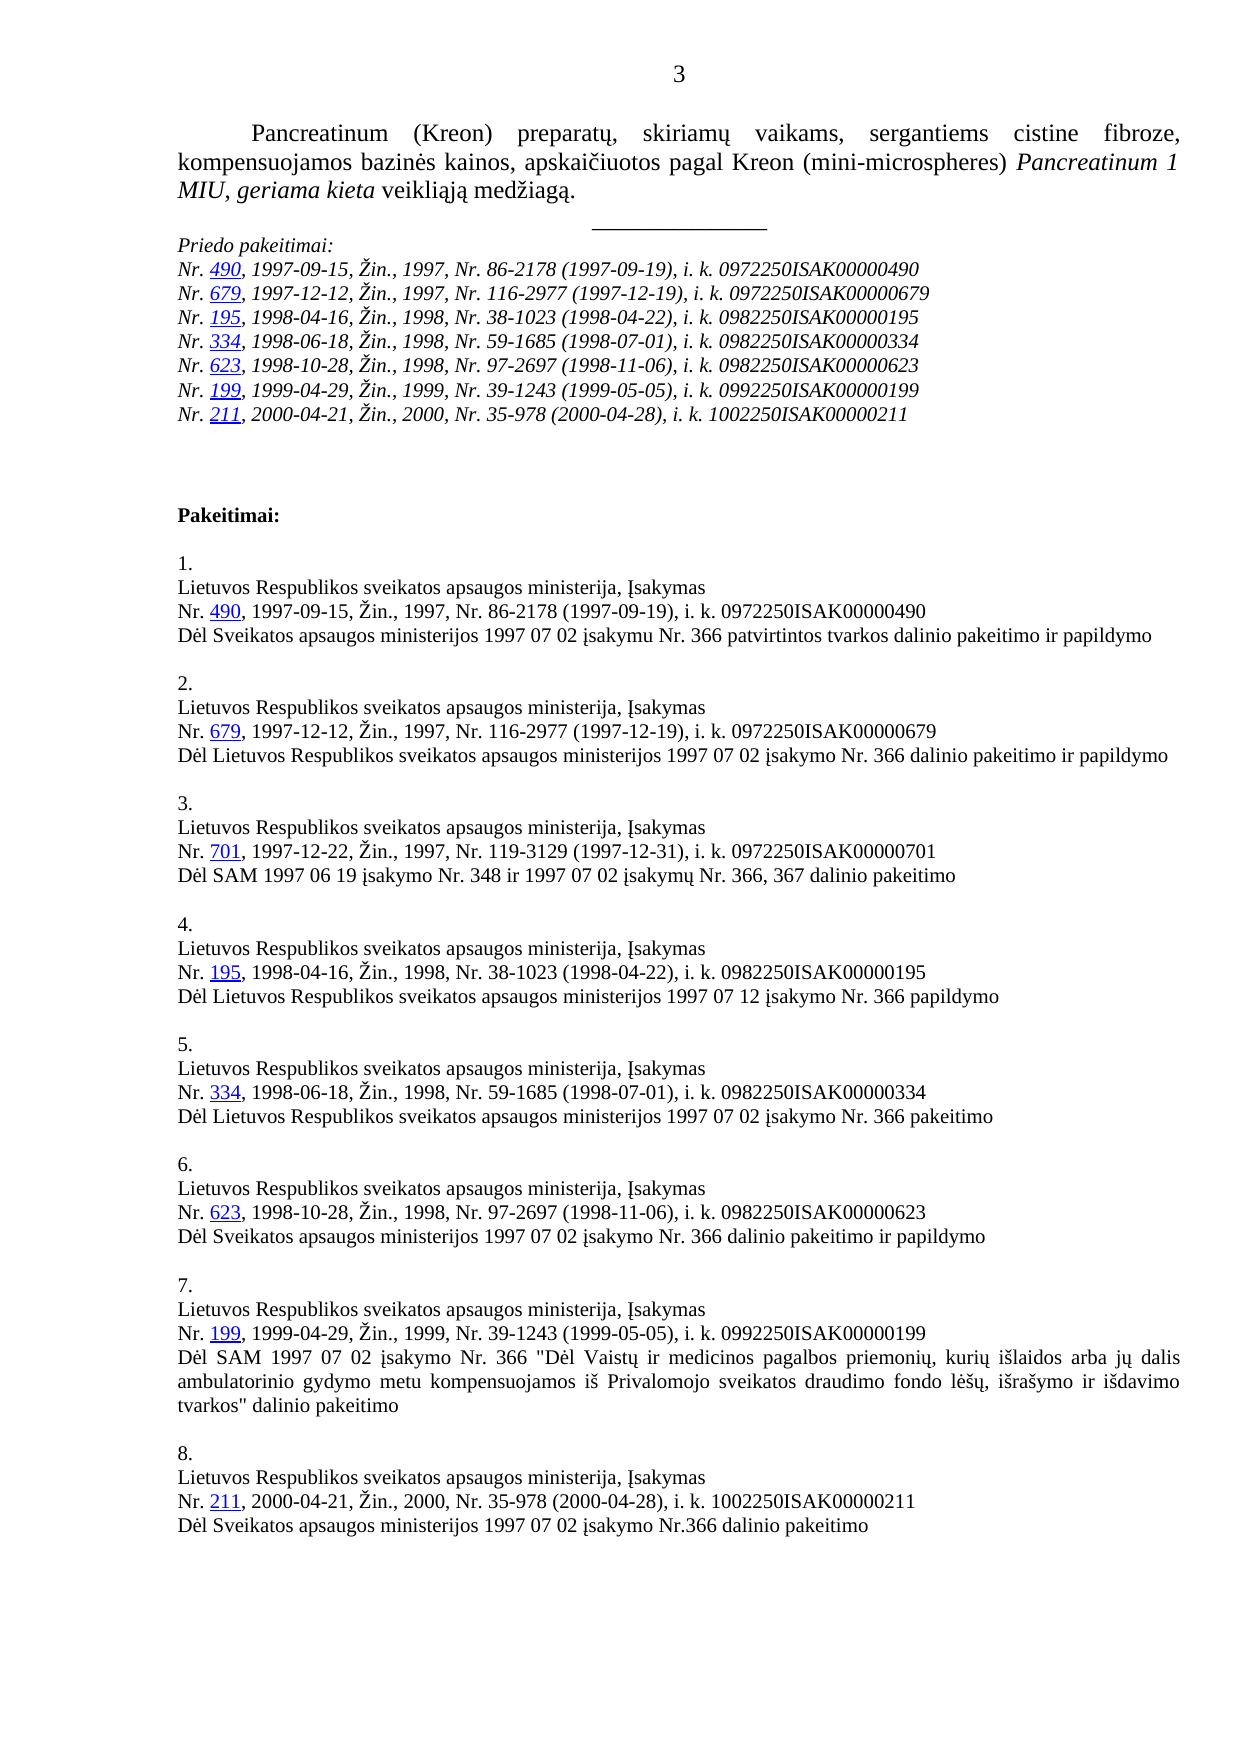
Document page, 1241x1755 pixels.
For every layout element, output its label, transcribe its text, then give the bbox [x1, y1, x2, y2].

text Dėl SAM 1997 06 19 įsakymo Nr. 348 ir 1997 07 02 įsakymų Nr. 366, 367 dalinio pakeitimo [177, 863, 1181, 887]
text Nr. 211, 2000-04-21, Žin., 2000, Nr. 35-978 (2000-04-28), i. k. 1002250ISAK00000211 [177, 1489, 1181, 1513]
text Nr. 623, 1998-10-28, Žin., 1998, Nr. 97-2697 (1998-11-06), i. k. 0982250ISAK00000623 [177, 1200, 1181, 1224]
text 7. [177, 1272, 1181, 1297]
text Dėl Lietuvos Respublikos sveikatos apsaugos ministerijos 1997 07 02 įsakymo Nr. 366 dalinio pakeitimo ir papildymo [177, 743, 1181, 767]
text Nr. 679, 1997-12-12, Žin., 1997, Nr. 116-2977 (1997-12-19), i. k. 0972250ISAK00000679 [177, 281, 1181, 305]
text Dėl Sveikatos apsaugos ministerijos 1997 07 02 įsakymo Nr.366 dalinio pakeitimo [177, 1513, 1181, 1537]
text Nr. 195, 1998-04-16, Žin., 1998, Nr. 38-1023 (1998-04-22), i. k. 0982250ISAK00000195 [177, 305, 1181, 329]
text 8. [177, 1441, 1181, 1465]
text Dėl SAM 1997 07 02 įsakymo Nr. 366 "Dėl Vaistų ir medicinos pagalbos priemonių, kurių išlaidos arba jų dalis ambulatorinio gydymo metu kompensuojamos iš Privalomojo sveikatos draudimo fondo lėšų, išrašymo ir išdavimo tvarkos" dalinio pakeitimo [177, 1345, 1181, 1417]
text Pancreatinum (Kreon) preparatų, skiriamų vaikams, sergantiems cistine fibroze, kompensuojamos bazinės kainos, apskaičiuotos pagal Kreon (mini-microspheres) Pancreatinum 1 MIU, geriama kieta veikliąją medžiagą. [177, 118, 1181, 204]
text Priedo pakeitimai: [177, 233, 1181, 257]
text Nr. 623, 1998-10-28, Žin., 1998, Nr. 97-2697 (1998-11-06), i. k. 0982250ISAK00000623 [177, 353, 1181, 377]
text Nr. 701, 1997-12-22, Žin., 1997, Nr. 119-3129 (1997-12-31), i. k. 0972250ISAK00000701 [177, 839, 1181, 863]
text Nr. 211, 2000-04-21, Žin., 2000, Nr. 35-978 (2000-04-28), i. k. 1002250ISAK00000211 [177, 402, 1181, 426]
text Dėl Lietuvos Respublikos sveikatos apsaugos ministerijos 1997 07 12 įsakymo Nr. 366 papildymo [177, 984, 1181, 1008]
text Lietuvos Respublikos sveikatos apsaugos ministerija, Įsakymas [177, 1465, 1181, 1489]
text 5. [177, 1032, 1181, 1056]
text 3. [177, 791, 1181, 815]
text Dėl Sveikatos apsaugos ministerijos 1997 07 02 įsakymu Nr. 366 patvirtintos tvarkos dalinio pakeitimo ir papildymo [177, 623, 1181, 647]
text Dėl Lietuvos Respublikos sveikatos apsaugos ministerijos 1997 07 02 įsakymo Nr. 366 pakeitimo [177, 1104, 1181, 1128]
text Lietuvos Respublikos sveikatos apsaugos ministerija, Įsakymas [177, 575, 1181, 599]
text 4. [177, 912, 1181, 936]
text 1. [177, 551, 1181, 575]
text Nr. 199, 1999-04-29, Žin., 1999, Nr. 39-1243 (1999-05-05), i. k. 0992250ISAK00000199 [177, 1321, 1181, 1345]
text ______________ [177, 204, 1181, 233]
text Nr. 334, 1998-06-18, Žin., 1998, Nr. 59-1685 (1998-07-01), i. k. 0982250ISAK00000334 [177, 329, 1181, 353]
text Nr. 334, 1998-06-18, Žin., 1998, Nr. 59-1685 (1998-07-01), i. k. 0982250ISAK00000334 [177, 1080, 1181, 1104]
text Nr. 490, 1997-09-15, Žin., 1997, Nr. 86-2178 (1997-09-19), i. k. 0972250ISAK00000490 [177, 599, 1181, 623]
text Nr. 199, 1999-04-29, Žin., 1999, Nr. 39-1243 (1999-05-05), i. k. 0992250ISAK00000199 [177, 377, 1181, 402]
text Nr. 679, 1997-12-12, Žin., 1997, Nr. 116-2977 (1997-12-19), i. k. 0972250ISAK00000679 [177, 719, 1181, 743]
text 6. [177, 1152, 1181, 1176]
text Nr. 490, 1997-09-15, Žin., 1997, Nr. 86-2178 (1997-09-19), i. k. 0972250ISAK00000490 [177, 257, 1181, 281]
text Pakeitimai: [177, 502, 1181, 527]
text Lietuvos Respublikos sveikatos apsaugos ministerija, Įsakymas [177, 936, 1181, 960]
text Dėl Sveikatos apsaugos ministerijos 1997 07 02 įsakymo Nr. 366 dalinio pakeitimo ir papildymo [177, 1224, 1181, 1248]
text Lietuvos Respublikos sveikatos apsaugos ministerija, Įsakymas [177, 695, 1181, 719]
text Lietuvos Respublikos sveikatos apsaugos ministerija, Įsakymas [177, 815, 1181, 839]
text Lietuvos Respublikos sveikatos apsaugos ministerija, Įsakymas [177, 1297, 1181, 1321]
text Lietuvos Respublikos sveikatos apsaugos ministerija, Įsakymas [177, 1056, 1181, 1080]
text 2. [177, 671, 1181, 695]
text Lietuvos Respublikos sveikatos apsaugos ministerija, Įsakymas [177, 1176, 1181, 1200]
text Nr. 195, 1998-04-16, Žin., 1998, Nr. 38-1023 (1998-04-22), i. k. 0982250ISAK00000195 [177, 960, 1181, 984]
